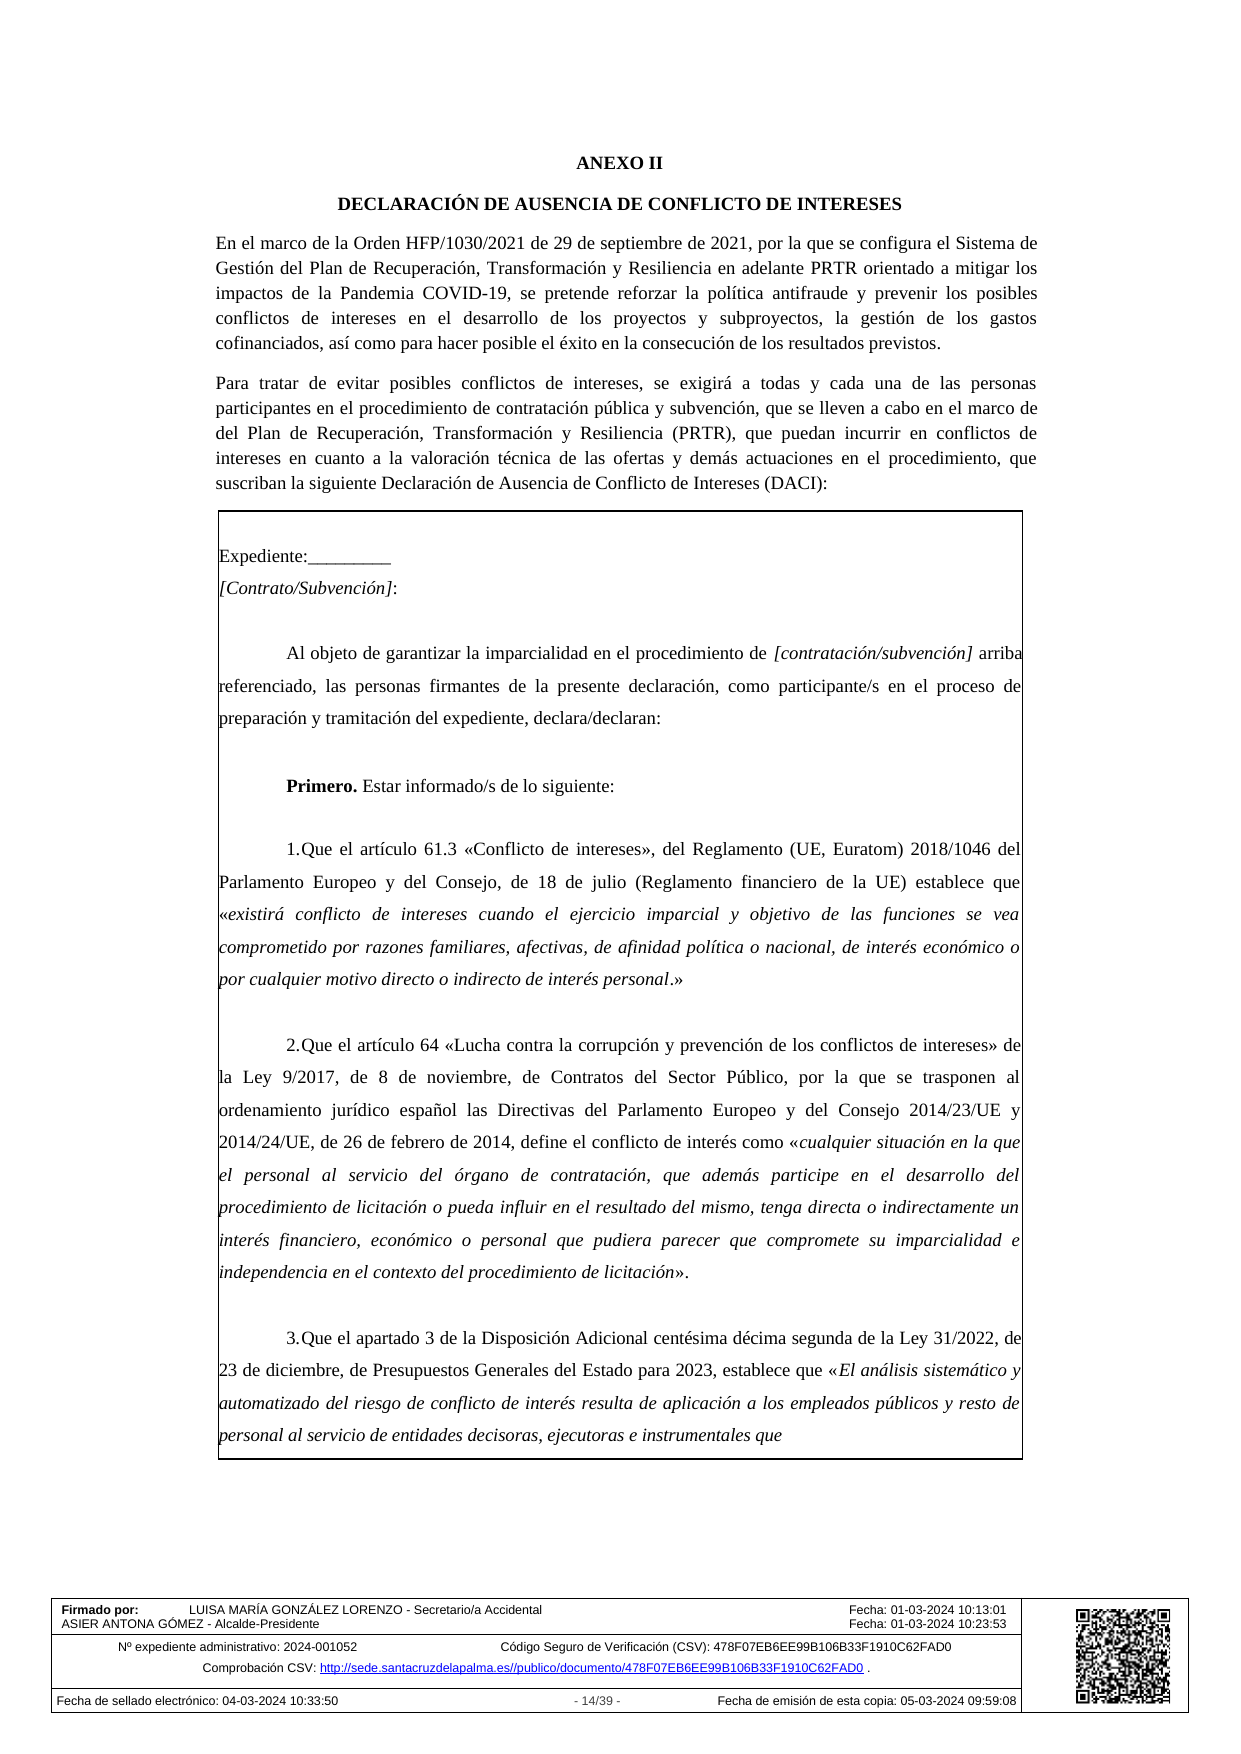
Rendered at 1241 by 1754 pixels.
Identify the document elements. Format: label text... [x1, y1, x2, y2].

text En el marco de la Orden HFP/1030/2021 de 29 de septiembre de 2021, por la que se configura el Sistema de Gestión del Plan de Recuperación, Transformación y Resiliencia en adelante PRTR orientado a mitigar los impactos de la Pandemia COVID-19, se pretende reforzar la política antifraude y prevenir los posibles conflictos de intereses en el desarrollo de los proyectos y subproyectos, la gestión de los gastos cofinanciados, así como para hacer posible el éxito en la consecución de los resultados previstos. [215, 229, 1039, 354]
table_header Expediente: [Contrato/Subvención]: Al objeto de garantizar la imparcialidad en el procedimiento de [contratación/subvención] arriba referenciado, las personas firmantes de la presente declaración, como participante/s en el proceso de preparación y tramitación del expediente, declara/declaran: Primero. Estar informado/s de lo siguiente: Que el artículo 61.3 «Conflicto de intereses», del Reglamento (UE, Euratom) 2018/1046 del Parlamento Europeo y del Consejo, de 18 de julio (Reglamento financiero de la UE) establece que «existirá conflicto de intereses cuando el ejercicio imparcial y objetivo de las funciones se vea comprometido por razones familiares, afectivas, de afinidad política o nacional, de interés económico o por cualquier motivo directo o indirecto de interés personal.» Que el artículo 64 «Lucha contra la corrupción y prevención de los conflictos de intereses» de la Ley 9/2017, de 8 de noviembre, de Contratos del Sector Público, por la que se trasponen al ordenamiento jurídico español las Directivas del Parlamento Europeo y del Consejo 2014/23/UE y 2014/24/UE, de 26 de febrero de 2014, define el conflicto de interés como «cualquier situación en la que el personal al servicio del órgano de contratación, que además participe en el desarrollo del procedimiento de licitación o pueda influir en el resultado del mismo, tenga directa o indirectamente un interés financiero, económico o personal que pudiera parecer que compromete su imparcialidad e independencia en el contexto del procedimiento de licitación». Que el apartado 3 de la Disposición Adicional centésima décima segunda de la Ley 31/2022, de 23 de diciembre, de Presupuestos Generales del Estado para 2023, establece que «El análisis sistemático y automatizado del riesgo de conflicto de interés resulta de aplicación a los empleados públicos y resto de personal al servicio de entidades decisoras, ejecutoras e instrumentales que [219, 512, 1022, 1458]
table_header [1022, 1599, 1188, 1712]
table_cell Fecha de sellado electrónico: 04-03-2024 10:33:50 - 14/39 - Fecha de emisión de esta copia: 05-03-2024 09:59:08 [52, 1689, 1021, 1712]
table_cell Nº expediente administrativo: 2024-001052 Código Seguro de Verificación (CSV): 478F07EB6EE99B106B33F1910C62FAD0 Comprobación CSV: http://sede.santacruzdelapalma.es//publico/documento/478F07EB6EE99B106B33F1910C62FAD0 . [52, 1635, 1021, 1688]
text ANEXO II [50, 153, 1189, 174]
text DECLARACIÓN DE AUSENCIA DE CONFLICTO DE INTERESES [50, 192, 1189, 214]
text Para tratar de evitar posibles conflictos de intereses, se exigirá a todas y cada una de las personas participantes en el procedimiento de contratación pública y subvención, que se lleven a cabo en el marco de del Plan de Recuperación, Transformación y Resiliencia (PRTR), que puedan incurrir en conflictos de intereses en cuanto a la valoración técnica de las ofertas y demás actuaciones en el procedimiento, que suscriban la siguiente Declaración de Ausencia de Conflicto de Intereses (DACI): [215, 369, 1039, 494]
table_header Firmado por: LUISA MARÍA GONZÁLEZ LORENZO - Secretario/a Accidental Fecha: 01-03-2024 10:13:01 ASIER ANTONA GÓMEZ - Alcalde-Presidente Fecha: 01-03-2024 10:23:53 [52, 1599, 1021, 1634]
